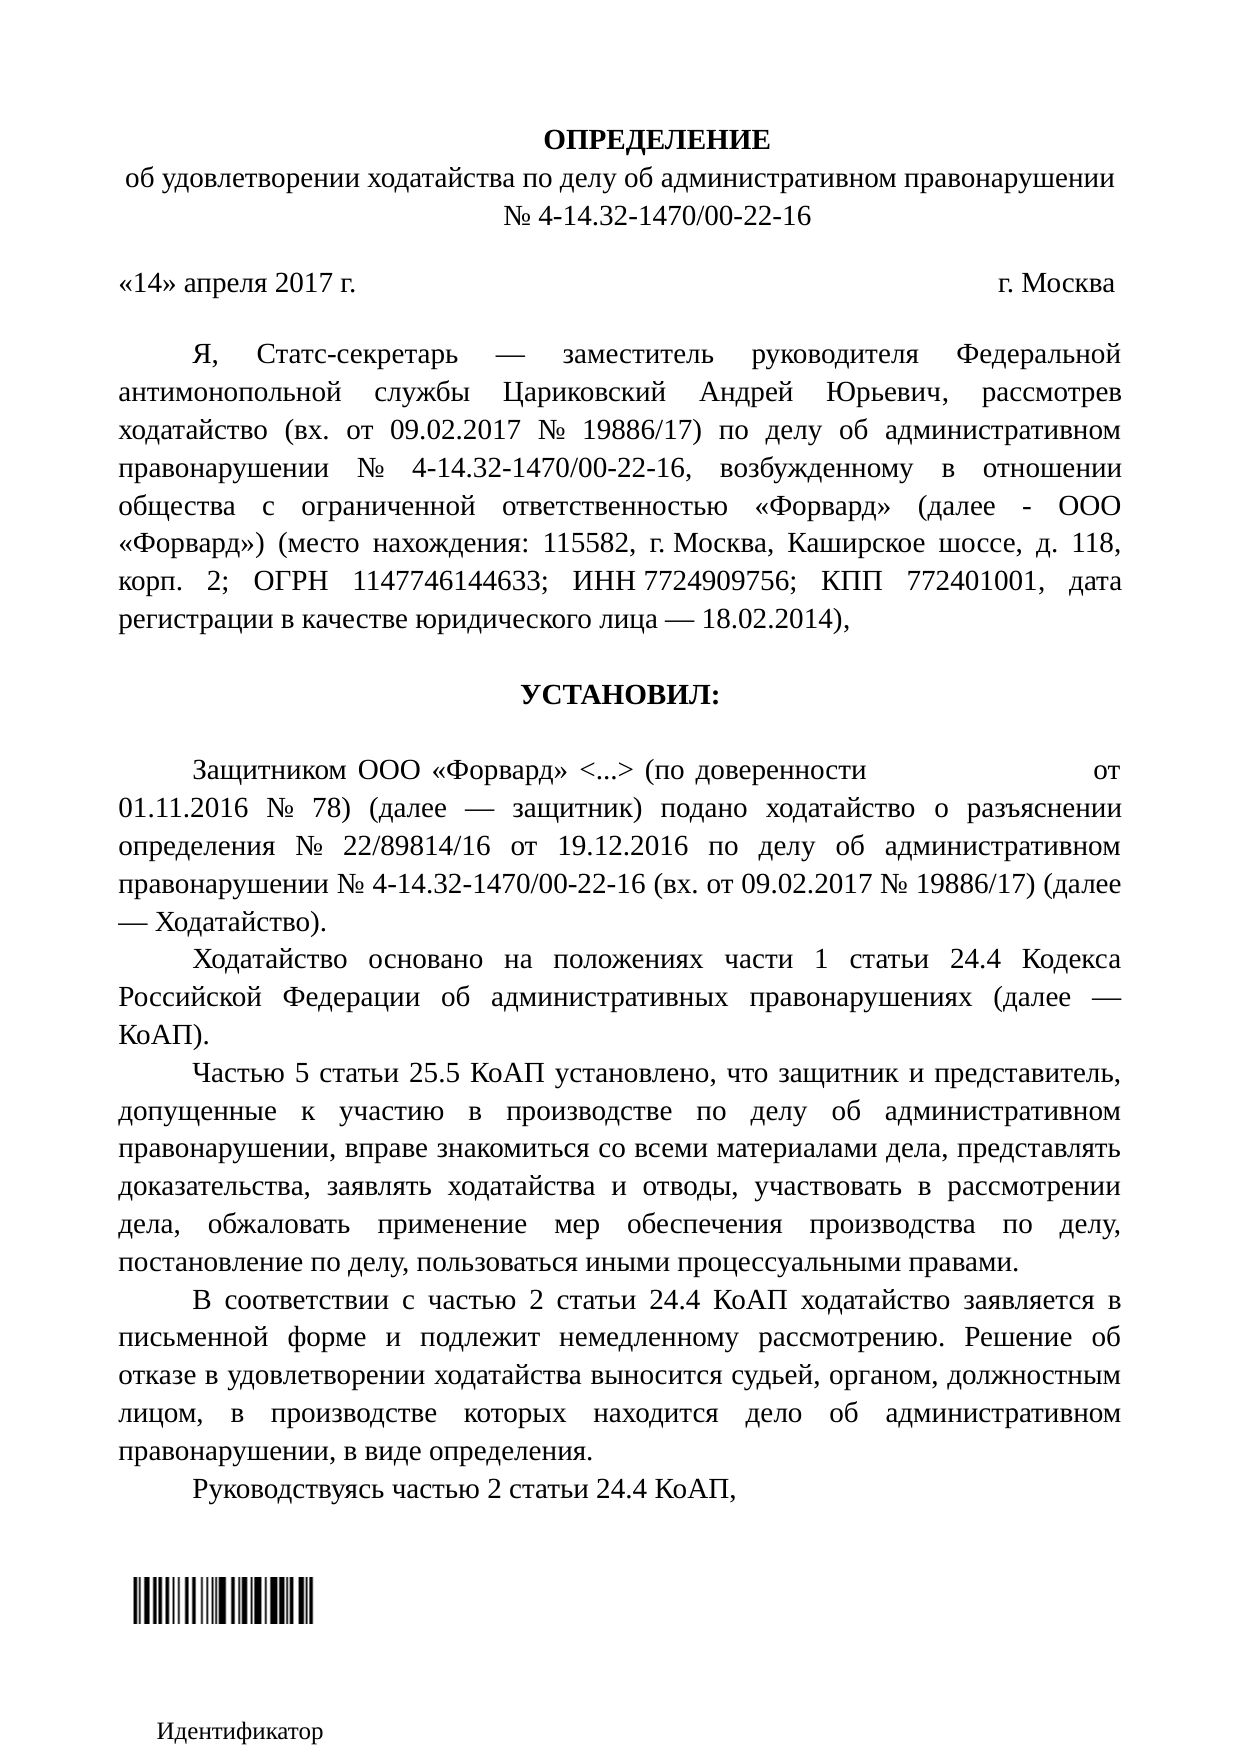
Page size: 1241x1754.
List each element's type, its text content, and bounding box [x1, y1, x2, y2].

text ОПРЕДЕЛЕНИЕ [118, 118, 1122, 156]
text УСТАНОВИЛ: [118, 672, 1122, 710]
text Я, Статс-секретарь — заместитель руководителя Федеральной антимонопольной службы Цариковский Андрей Юрьевич, рассмотрев ходатайство (вх. от 09.02.2017 № 19886/17) по делу об административном правонарушении № 4-14.32-1470/00-22-16, возбужденному в отношении общества с ограниченной ответственностью «Форвард» (далее - ООО «Форвард») (место нахождения: 115582, г. Москва, Каширское шоссе, д. 118, корп. 2; ОГРН 1147746144633; ИНН 7724909756; КПП 772401001, дата регистрации в качестве юридического лица — 18.02.2014), [118, 332, 1122, 635]
text Частью 5 статьи 25.5 КоАП установлено, что защитник и представитель, допущенные к участию в производстве по делу об административном правонарушении, вправе знакомиться со всеми материалами дела, представлять доказательства, заявлять ходатайства и отводы, участвовать в рассмотрении дела, обжаловать применение мер обеспечения производства по делу, постановление по делу, пользоваться иными процессуальными правами. [118, 1051, 1122, 1277]
text «14» апреля 2017 г. г. Москва [118, 265, 1122, 299]
text № 4-14.32-1470/00-22-16 [118, 194, 1122, 232]
text Руководствуясь частью 2 статьи 24.4 КоАП, [118, 1467, 1122, 1504]
text Ходатайство основано на положениях части 1 статьи 24.4 Кодекса Российской Федерации об административных правонарушениях (далее — КоАП). [118, 937, 1122, 1051]
text В соответствии с частью 2 статьи 24.4 КоАП ходатайство заявляется в письменной форме и подлежит немедленному рассмотрению. Решение об отказе в удовлетворении ходатайства выносится судьей, органом, должностным лицом, в производстве которых находится дело об административном правонарушении, в виде определения. [118, 1277, 1122, 1467]
picture [118, 1577, 331, 1624]
text об удовлетворении ходатайства по делу об административном правонарушении [118, 156, 1122, 194]
text Защитником ООО «Форвард» <...> (по доверенности от 01.11.2016 № 78) (далее — защитник) подано ходатайство о разъяснении определения № 22/89814/16 от 19.12.2016 по делу об административном правонарушении № 4-14.32-1470/00-22-16 (вх. от 09.02.2017 № 19886/17) (далее — Ходатайство). [118, 748, 1122, 937]
